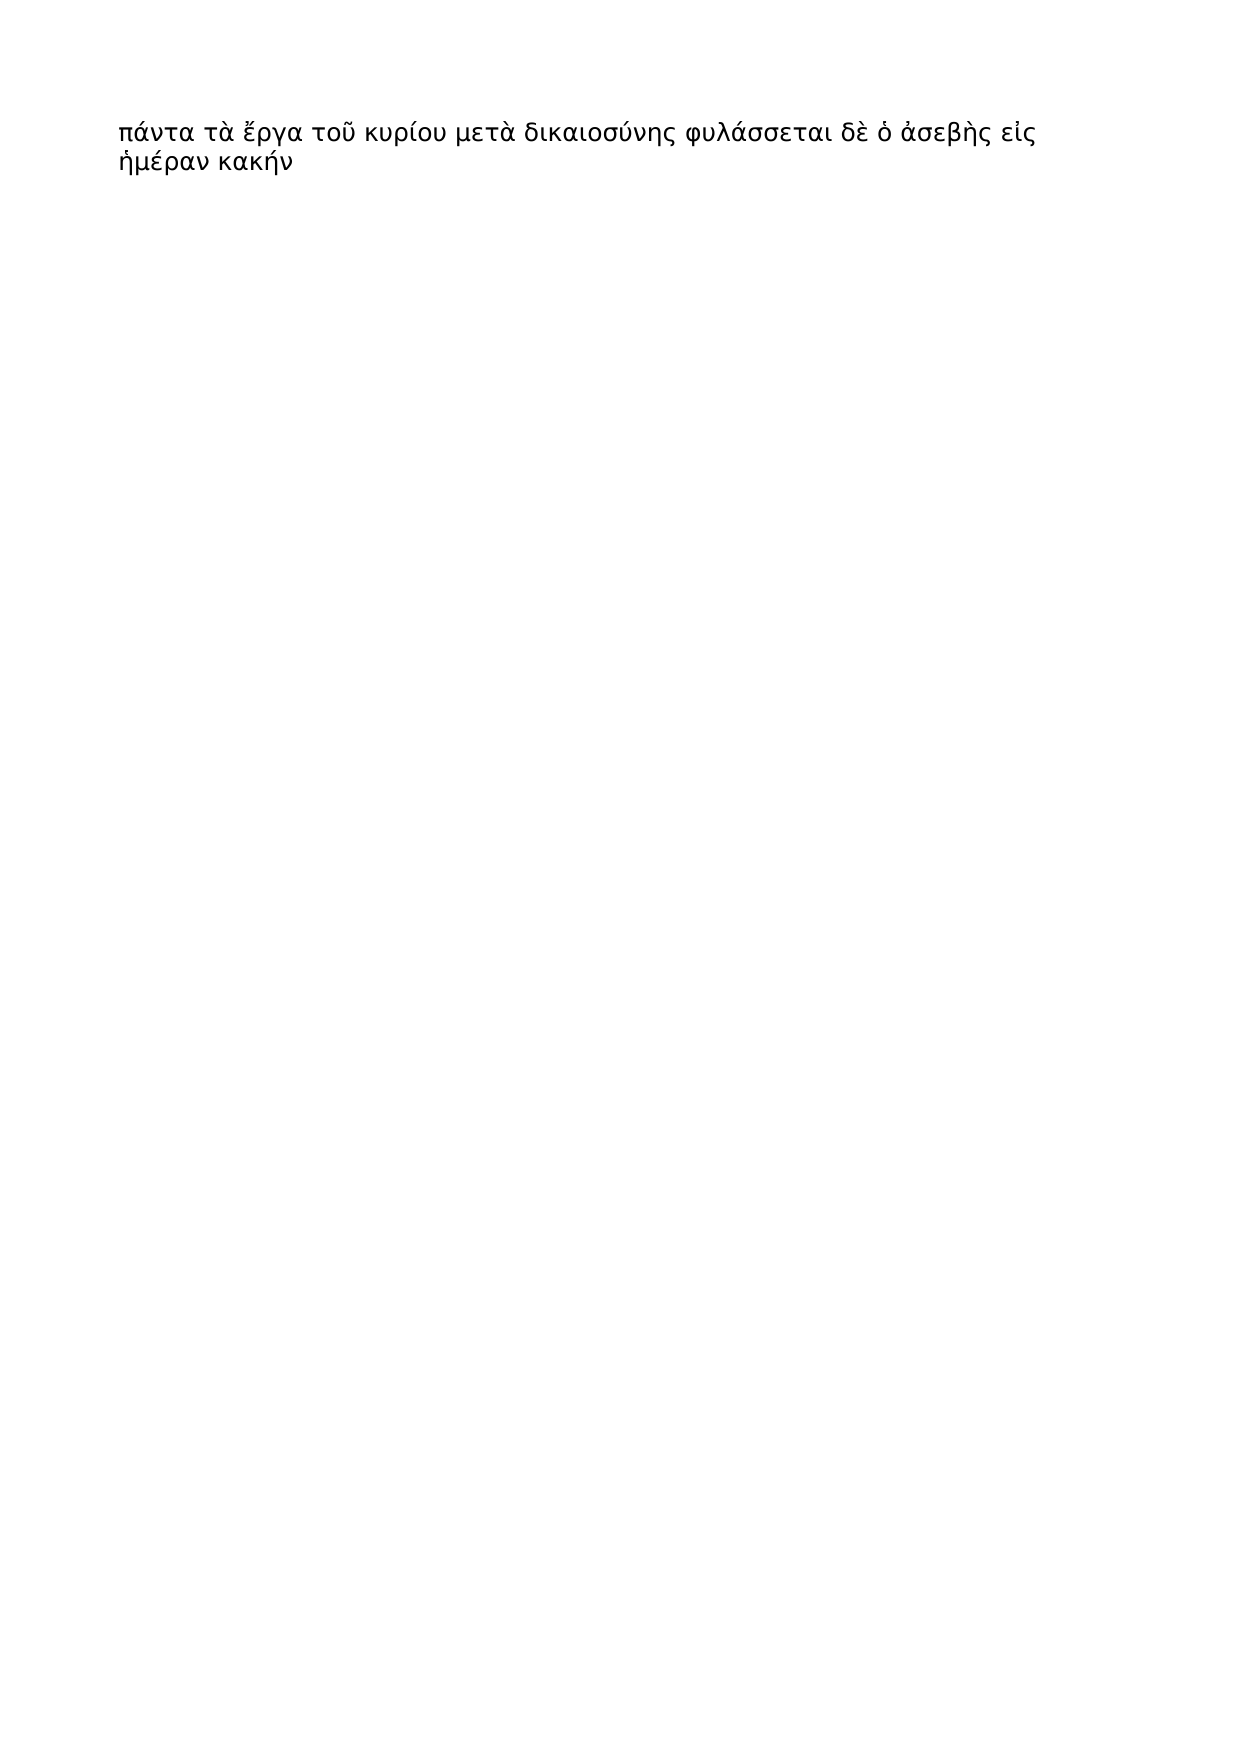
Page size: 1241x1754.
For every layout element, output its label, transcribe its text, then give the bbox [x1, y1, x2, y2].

text πάντα τὰ ἔργα τοῦ κυρίου μετὰ δικαιοσύνης φυλάσσεται δὲ ὁ ἀσεβὴς εἰς ἡμέραν κακήν [118, 118, 1122, 176]
